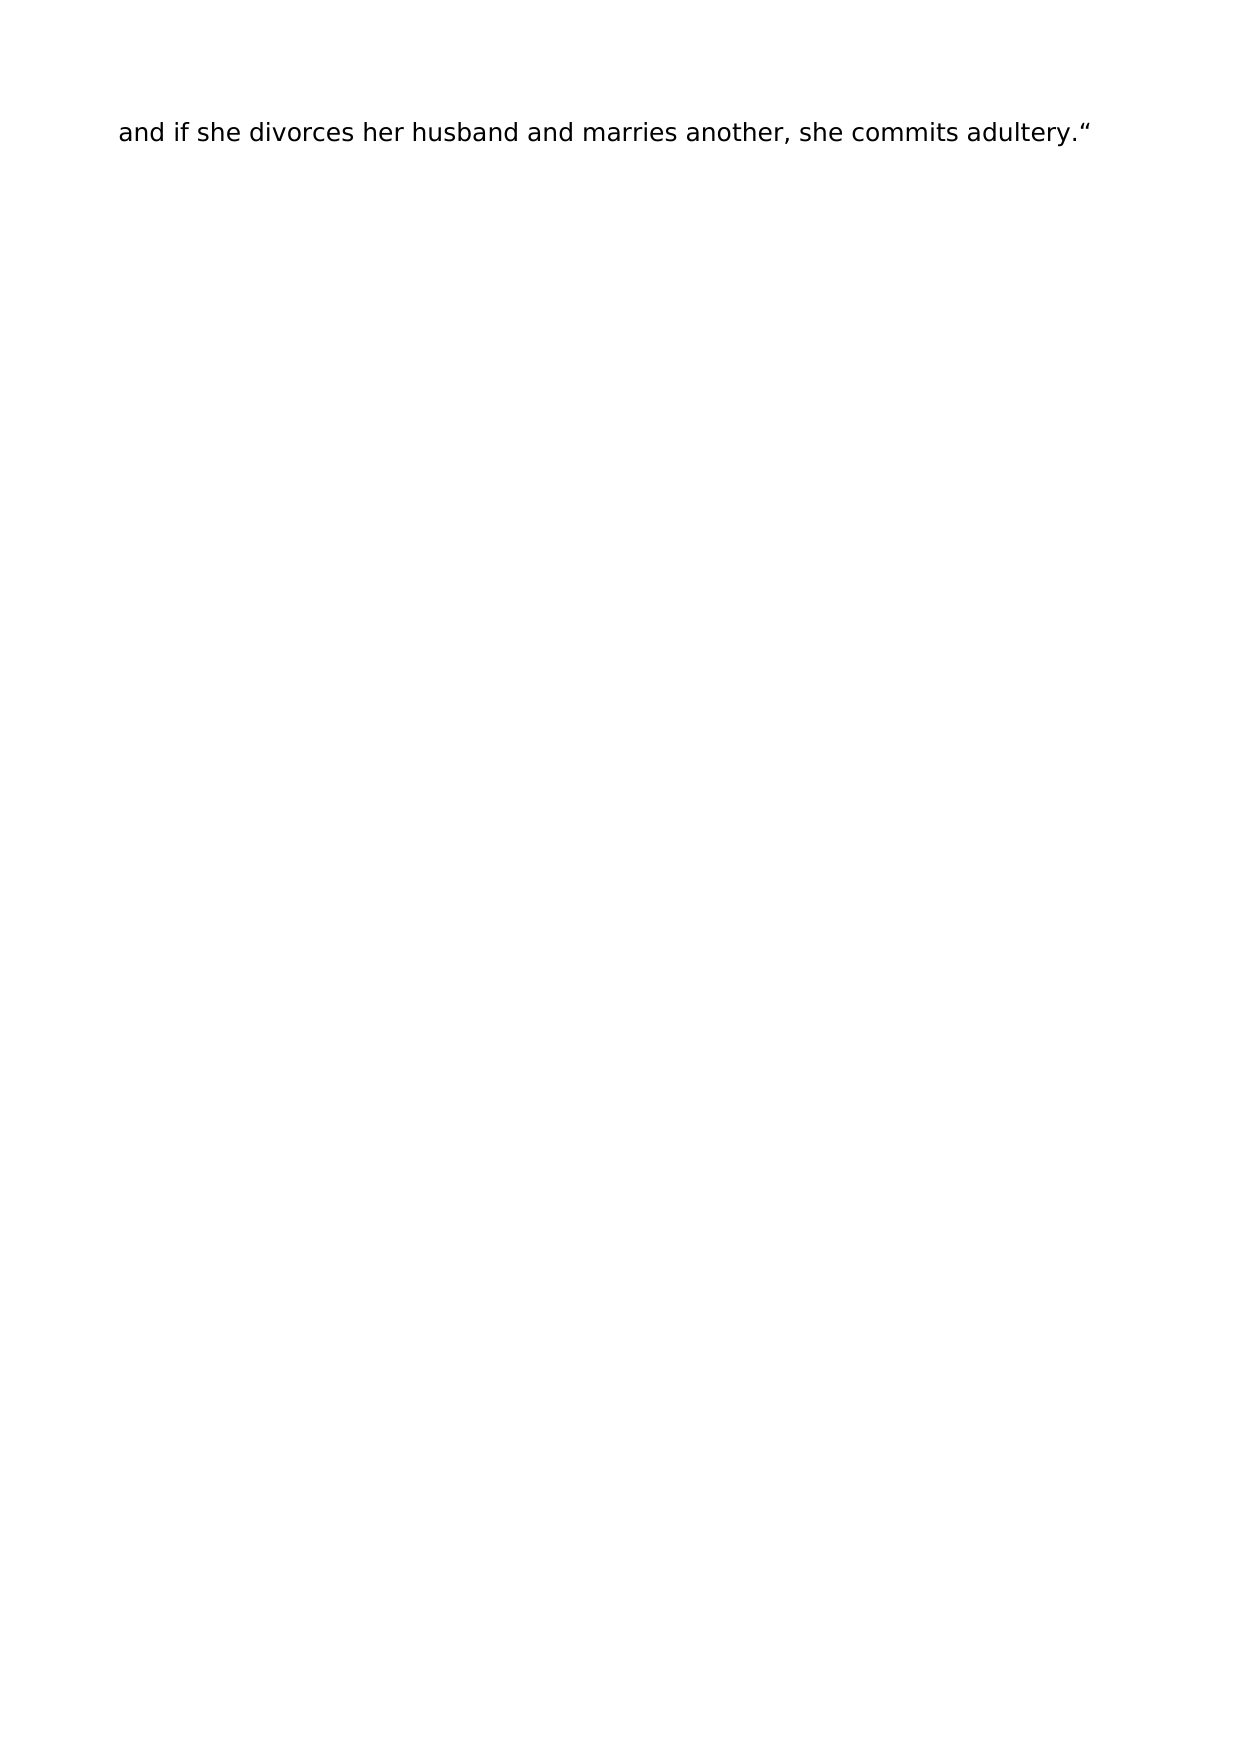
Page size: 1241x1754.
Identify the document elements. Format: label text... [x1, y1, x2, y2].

text and if she divorces her husband and marries another, she commits adultery.“ [118, 118, 1122, 147]
